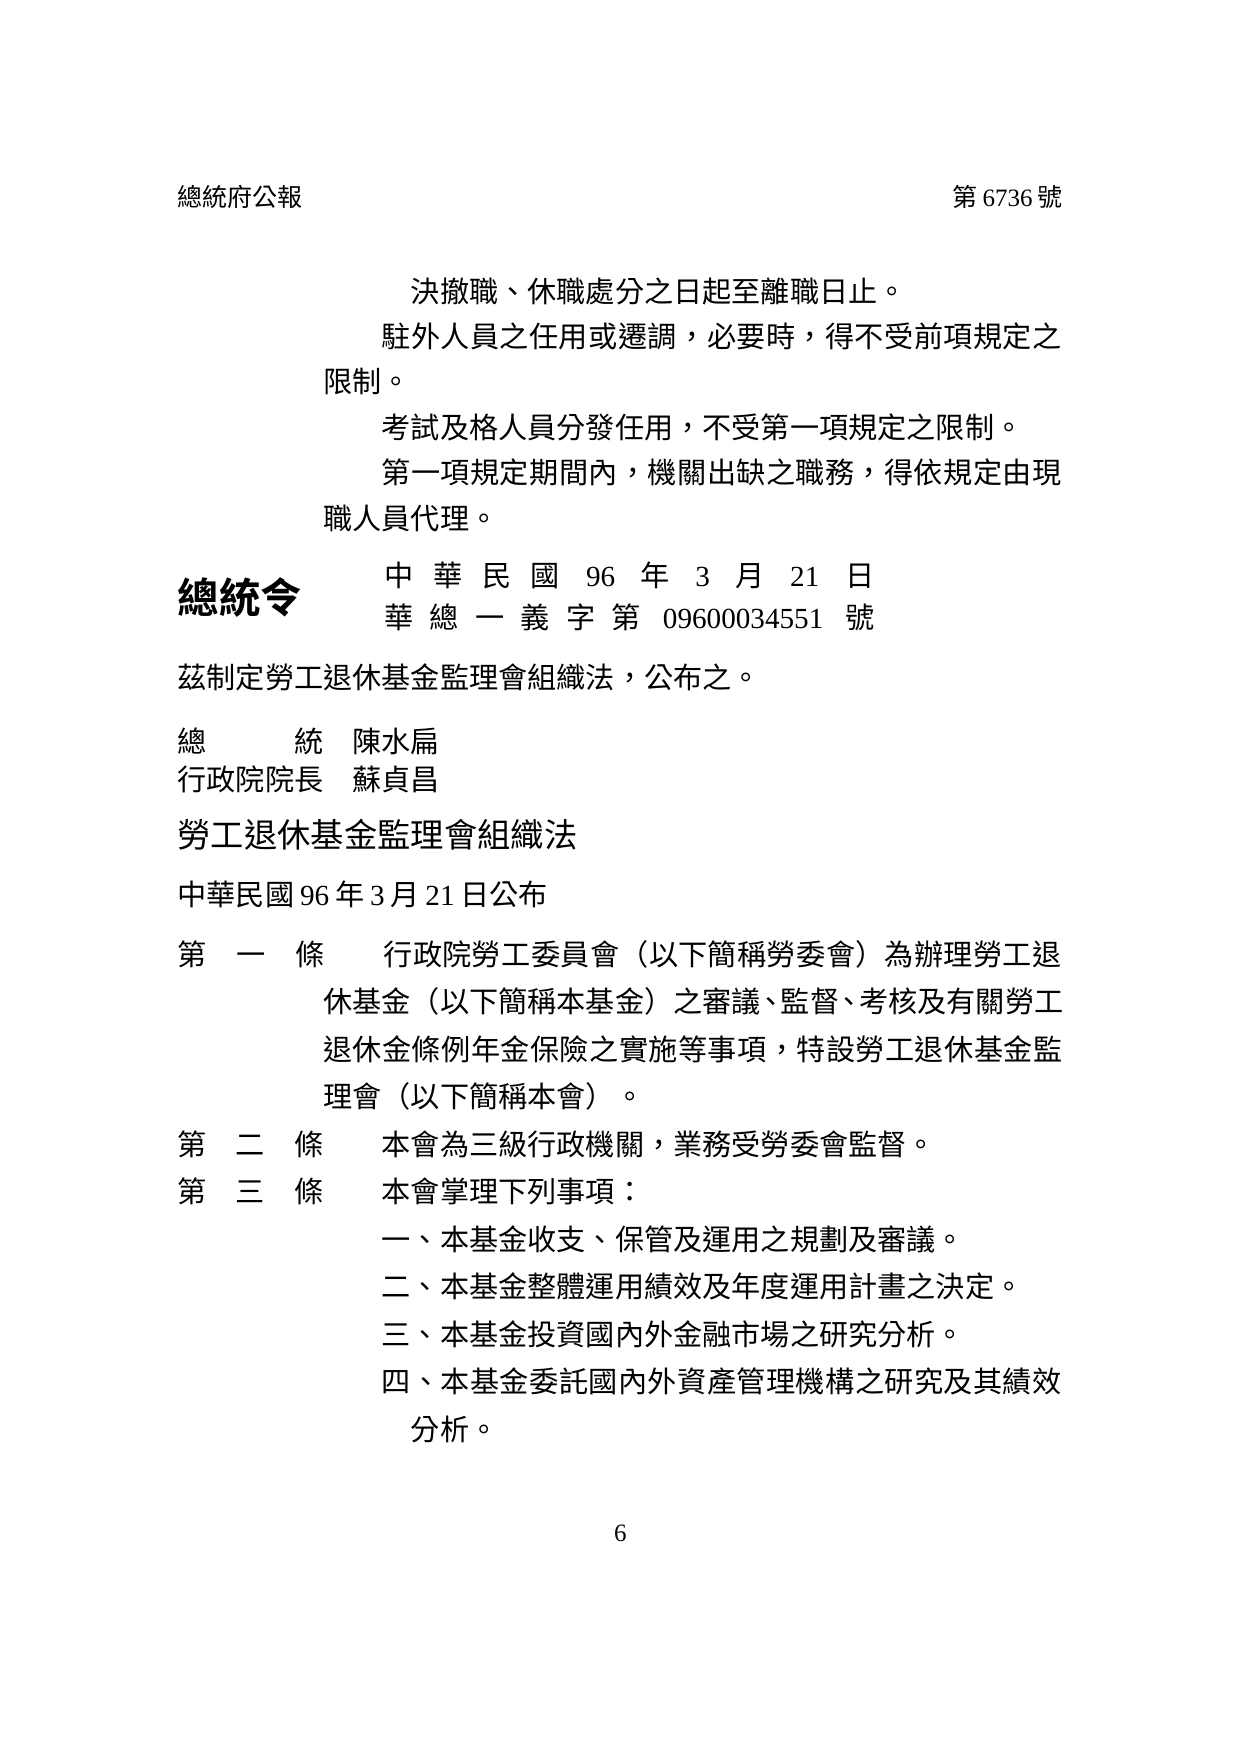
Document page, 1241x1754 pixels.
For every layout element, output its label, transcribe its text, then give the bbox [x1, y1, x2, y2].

text 二、本基金整體運用績效及年度運用計畫之決定。 [381, 1259, 1063, 1307]
text 駐外人員之任用或遷調，必要時，得不受前項規定之限制。 [323, 311, 1063, 402]
text 中華民國96年3月21日公布 [177, 869, 1063, 914]
text 考試及格人員分發任用，不受第一項規定之限制。 [323, 402, 1063, 447]
text 第 三 條 本會掌理下列事項： [177, 1164, 1063, 1212]
text 一、本基金收支、保管及運用之規劃及審議。 [381, 1212, 1063, 1259]
text 第一項規定期間內，機關出缺之職務，得依規定由現職人員代理。 [323, 447, 1063, 538]
text 第 二 條 本會為三級行政機關，業務受勞委會監督。 [177, 1117, 1063, 1164]
text 決撤職、休職處分之日起至離職日止。 [381, 266, 1063, 311]
table_header 中華民國96年3月21日 華總一義字第09600034551號 [381, 551, 877, 639]
text 第 一 條 行政院勞工委員會（以下簡稱勞委會）為辦理勞工退休基金（以下簡稱本基金）之審議、監督、考核及有關勞工退休金條例年金保險之實施等事項，特設勞工退休基金監理會（以下簡稱本會）。 [177, 927, 1063, 1117]
text 勞工退休基金監理會組織法 [177, 810, 1063, 856]
text 行政院院長 蘇貞昌 [177, 760, 1063, 798]
text 總 統 陳水扁 [177, 723, 1063, 760]
table_header 總統令 [174, 551, 381, 639]
text 茲制定勞工退休基金監理會組織法，公布之。 [177, 652, 1063, 698]
text 四、本基金委託國內外資產管理機構之研究及其績效分析。 [381, 1354, 1063, 1449]
text 三、本基金投資國內外金融市場之研究分析。 [381, 1307, 1063, 1354]
